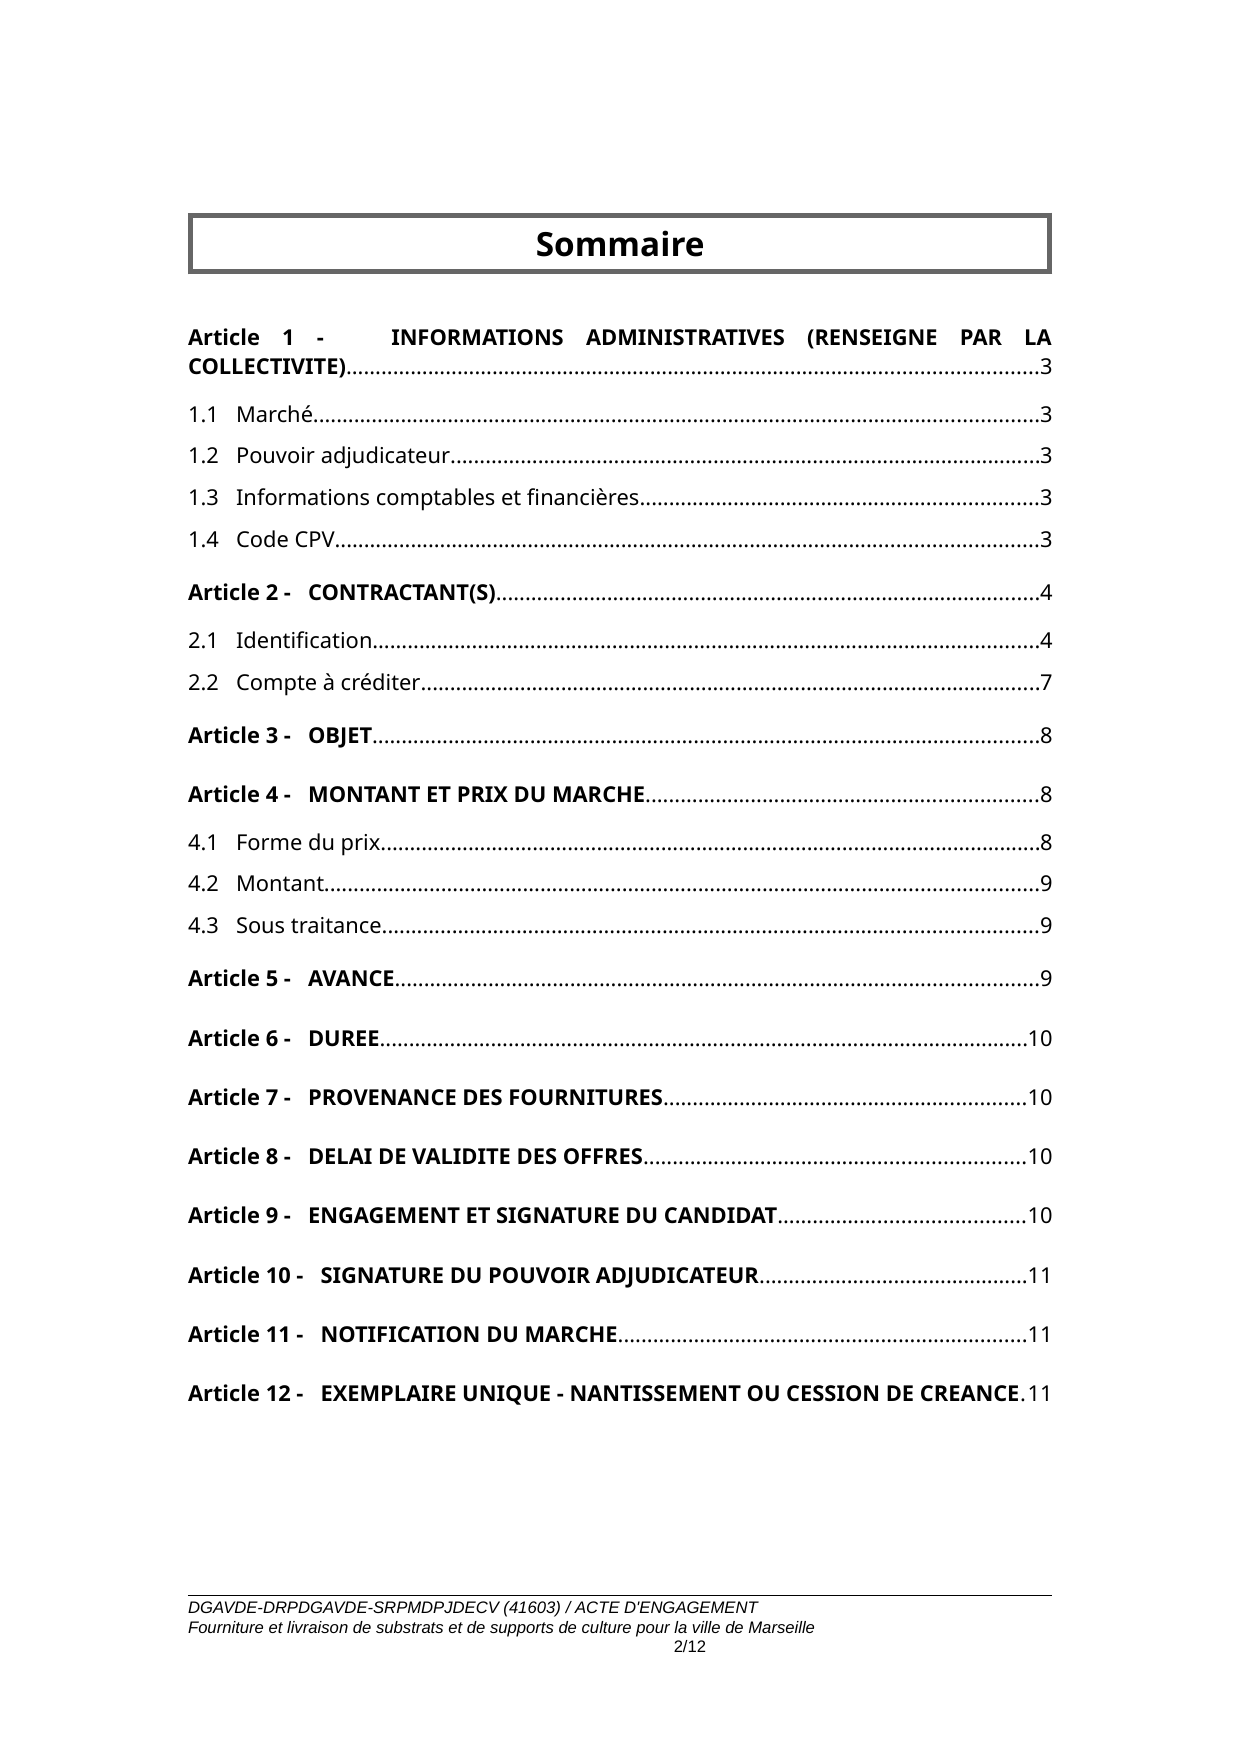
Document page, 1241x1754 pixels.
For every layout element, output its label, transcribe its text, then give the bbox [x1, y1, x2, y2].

text 1.2 Pouvoir adjudicateur 3 [188, 441, 1052, 470]
text 1.4 Code CPV 3 [188, 524, 1052, 554]
text 2.2 Compte à créditer 7 [188, 666, 1052, 696]
subtitle Sommaire [193, 218, 1047, 269]
text Article 6 - DUREE 10 [188, 1023, 1052, 1052]
text Article 11 - NOTIFICATION DU MARCHE 11 [188, 1319, 1052, 1349]
text 4.2 Montant 9 [188, 868, 1052, 898]
text Article 12 - EXEMPLAIRE UNIQUE - NANTISSEMENT OU CESSION DE CREANCE 11 [188, 1378, 1052, 1408]
text 4.1 Forme du prix 8 [188, 827, 1052, 856]
text Article 3 - OBJET 8 [188, 720, 1052, 750]
text Article 7 - PROVENANCE DES FOURNITURES 10 [188, 1082, 1052, 1112]
text Article 8 - DELAI DE VALIDITE DES OFFRES 10 [188, 1141, 1052, 1171]
text Article 4 - MONTANT ET PRIX DU MARCHE 8 [188, 779, 1052, 809]
text Article 2 - CONTRACTANT(S) 4 [188, 577, 1052, 607]
text 2.1 Identification 4 [188, 625, 1052, 654]
text Article 5 - AVANCE 9 [188, 963, 1052, 993]
text Article 1 - INFORMATIONS ADMINISTRATIVES (RENSEIGNE PAR LA COLLECTIVITE) 3 [188, 322, 1052, 381]
text 4.3 Sous traitance 9 [188, 910, 1052, 940]
text 1.3 Informations comptables et financières 3 [188, 482, 1052, 512]
text Article 10 - SIGNATURE DU POUVOIR ADJUDICATEUR 11 [188, 1260, 1052, 1289]
text 1.1 Marché 3 [188, 399, 1052, 429]
text Article 9 - ENGAGEMENT ET SIGNATURE DU CANDIDAT 10 [188, 1201, 1052, 1230]
